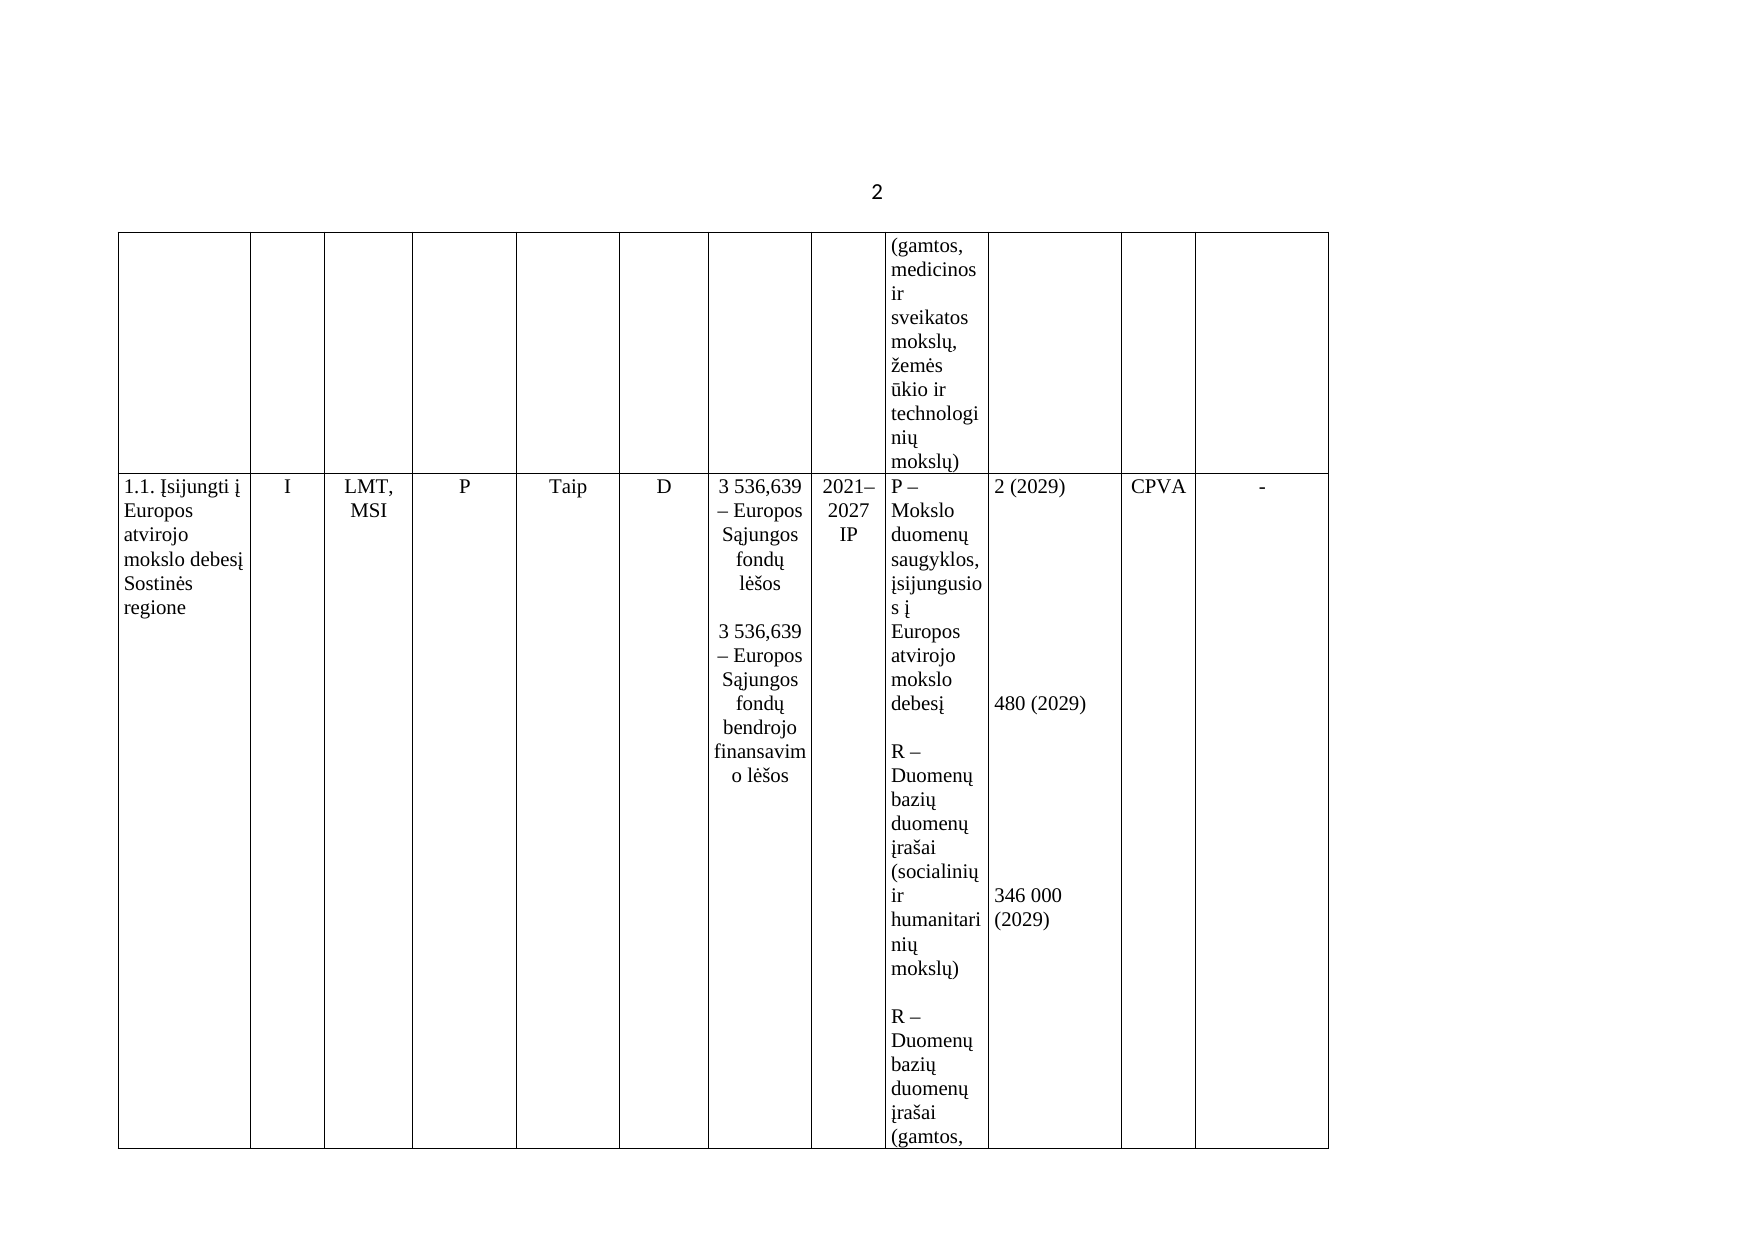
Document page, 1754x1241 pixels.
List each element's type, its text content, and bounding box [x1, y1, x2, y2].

table_cell [119, 233, 250, 473]
table_cell [709, 233, 811, 473]
table_cell [620, 233, 708, 473]
table_cell LMT, MSI [325, 474, 412, 1148]
table_cell [325, 233, 412, 473]
table_cell 2 (2029) 480 (2029) 346 000 (2029) [989, 474, 1121, 1148]
table_cell P – Mokslo duomenų saugyklos, įsijungusios į Europos atvirojo mokslo debesį R – Duomenų bazių duomenų įrašai (socialinių ir humanitarinių mokslų) R – Duomenų bazių duomenų įrašai (gamtos, [886, 474, 988, 1148]
table_cell [1122, 233, 1195, 473]
table_cell Taip [517, 474, 619, 1148]
table_cell [989, 233, 1121, 473]
table_cell [812, 233, 885, 473]
table_cell [517, 233, 619, 473]
table_cell - [1196, 233, 1328, 473]
table_cell CPVA [1122, 474, 1195, 1148]
table_cell [413, 233, 516, 473]
table_cell I [251, 474, 324, 1148]
table_cell D [620, 474, 708, 1148]
table_cell [251, 233, 324, 473]
table_cell - [1196, 474, 1328, 1148]
table_cell 2021–2027 IP [812, 474, 885, 1148]
table_cell (gamtos, medicinos ir sveikatos mokslų, žemės ūkio ir technologinių mokslų) [886, 233, 988, 473]
table_cell 1.1. Įsijungti į Europos atvirojo mokslo debesį Sostinės regione [119, 474, 250, 1148]
table_cell 3 536,639 – Europos Sąjungos fondų lėšos 3 536,639 – Europos Sąjungos fondų bendrojo finansavimo lėšos [709, 474, 811, 1148]
table_cell P [413, 474, 516, 1148]
